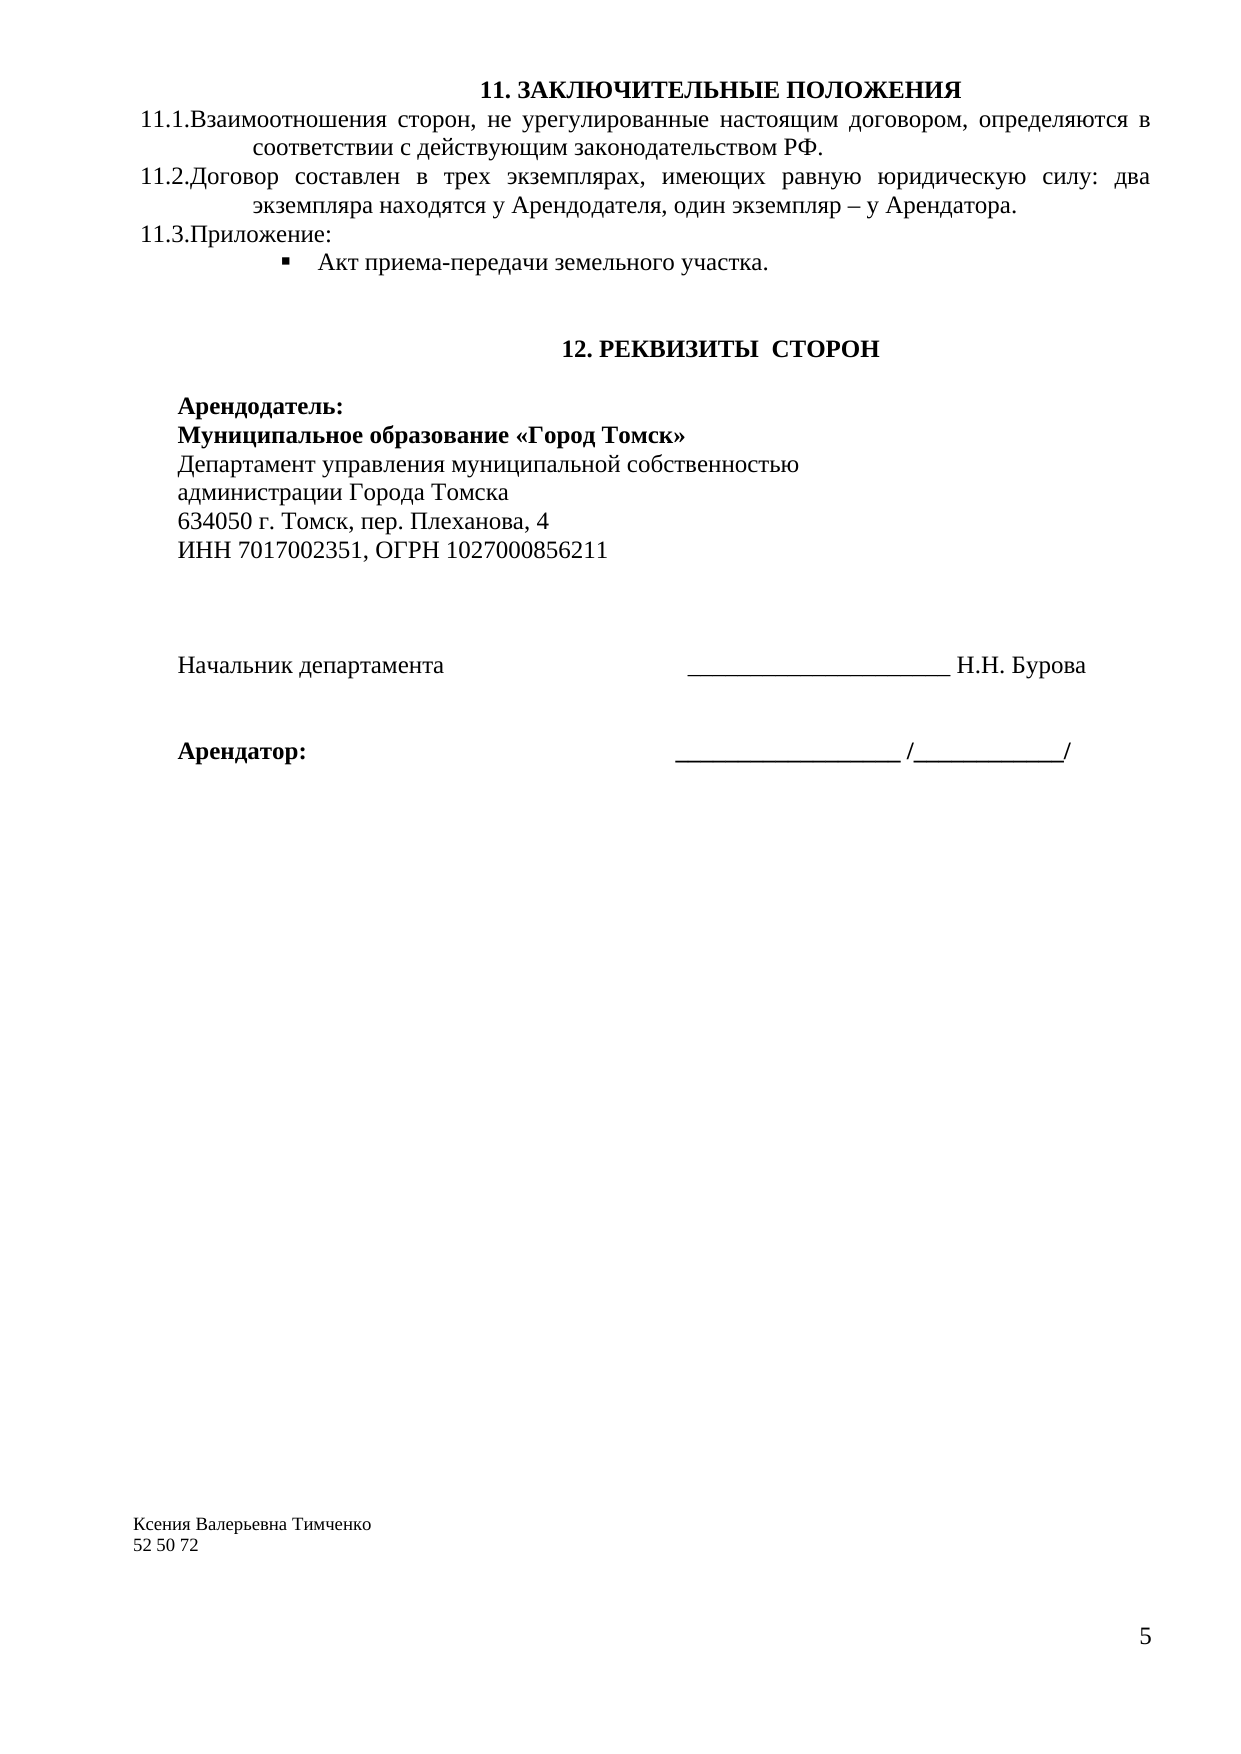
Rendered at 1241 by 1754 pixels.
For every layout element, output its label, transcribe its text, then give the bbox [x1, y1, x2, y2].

list Взаимоотношения сторон, не урегулированные настоящим договором, определяются в соответствии с действующим законодательством РФ. [140, 104, 1152, 161]
list Договор составлен в трех экземплярах, имеющих равную юридическую силу: два экземпляра находятся у Арендодателя, один экземпляр – у Арендатора. [140, 161, 1152, 219]
list РЕКВИЗИТЫ СТОРОН [290, 334, 1152, 362]
list ЗАКЛЮЧИТЕЛЬНЫЕ ПОЛОЖЕНИЯ [290, 75, 1152, 104]
list Акт приема-передачи земельного участка. [280, 247, 1152, 276]
text Муниципальное образование «Город Томск» [177, 420, 1152, 449]
text Арендатор: __________________ /____________/ [177, 736, 1152, 765]
text Арендодатель: [177, 391, 1152, 420]
text Начальник департамента _____________________ Н.Н. Бурова [177, 650, 1152, 679]
text Ксения Валерьевна Тимченко [133, 1512, 1152, 1534]
text Департамент управления муниципальной собственностью [177, 449, 1152, 477]
text 634050 г. Томск, пер. Плеханова, 4 [177, 506, 1152, 535]
text 52 50 72 [133, 1534, 1152, 1556]
text администрации Города Томска [177, 477, 1152, 506]
list Приложение: [140, 219, 1152, 247]
text ИНН 7017002351, ОГРН 1027000856211 [177, 535, 1152, 564]
